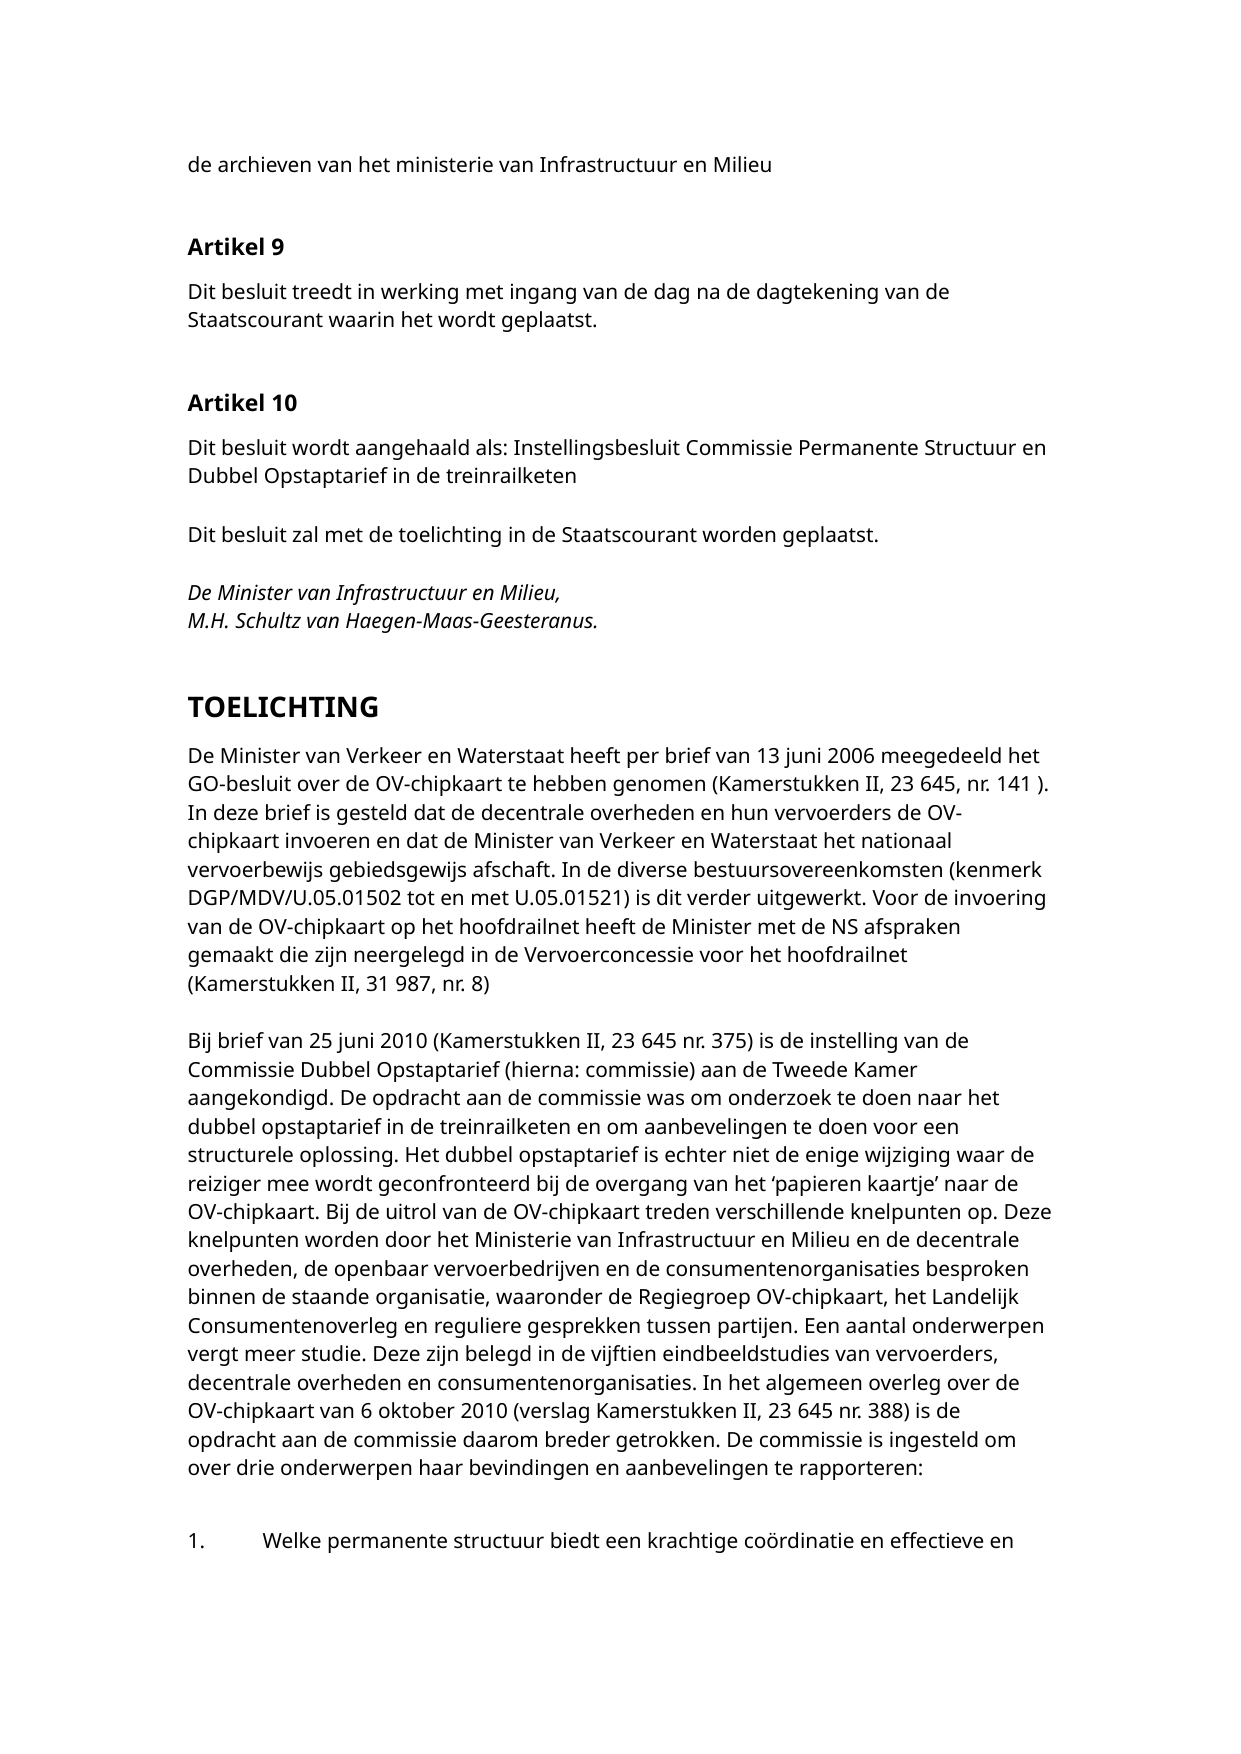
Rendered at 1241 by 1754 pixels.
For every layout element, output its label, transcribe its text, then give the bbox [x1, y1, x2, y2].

subtitle Artikel 10 [187, 387, 1053, 418]
text Dit besluit zal met de toelichting in de Staatscourant worden geplaatst. [187, 520, 1053, 548]
text De Minister van Infrastructuur en Milieu, [187, 578, 1053, 607]
subtitle TOELICHTING [187, 687, 1053, 726]
text De Minister van Verkeer en Waterstaat heeft per brief van 13 juni 2006 meegedeeld het GO-besluit over de OV-chipkaart te hebben genomen (Kamerstukken II, 23 645, nr. 141 ). In deze brief is gesteld dat de decentrale overheden en hun vervoerders de OV-chipkaart invoeren en dat de Minister van Verkeer en Waterstaat het nationaal vervoerbewijs gebiedsgewijs afschaft. In de diverse bestuursovereenkomsten (kenmerk DGP/MDV/U.05.01502 tot en met U.05.01521) is dit verder uitgewerkt. Voor de invoering van de OV-chipkaart op het hoofdrailnet heeft de Minister met de NS afspraken gemaakt die zijn neergelegd in de Vervoerconcessie voor het hoofdrailnet (Kamerstukken II, 31 987, nr. 8) [187, 741, 1053, 997]
text Dit besluit wordt aangehaald als: Instellingsbesluit Commissie Permanente Structuur en Dubbel Opstaptarief in de treinrailketen [187, 433, 1053, 490]
subtitle Artikel 9 [187, 231, 1053, 262]
text Dit besluit treedt in werking met ingang van de dag na de dagtekening van de Staatscourant waarin het wordt geplaatst. [187, 277, 1053, 334]
text M.H. Schultz van Haegen-Maas-Geesteranus. [187, 607, 1053, 635]
text Bij brief van 25 juni 2010 (Kamerstukken II, 23 645 nr. 375) is de instelling van de Commissie Dubbel Opstaptarief (hierna: commissie) aan de Tweede Kamer aangekondigd. De opdracht aan de commissie was om onderzoek te doen naar het dubbel opstaptarief in de treinrailketen en om aanbevelingen te doen voor een structurele oplossing. Het dubbel opstaptarief is echter niet de enige wijziging waar de reiziger mee wordt geconfronteerd bij de overgang van het ‘papieren kaartje’ naar de OV-chipkaart. Bij de uitrol van de OV-chipkaart treden verschillende knelpunten op. Deze knelpunten worden door het Ministerie van Infrastructuur en Milieu en de decentrale overheden, de openbaar vervoerbedrijven en de consumentenorganisaties besproken binnen de staande organisatie, waaronder de Regiegroep OV-chipkaart, het Landelijk Consumentenoverleg en reguliere gesprekken tussen partijen. Een aantal onderwerpen vergt meer studie. Deze zijn belegd in de vijftien eindbeeldstudies van vervoerders, decentrale overheden en consumentenorganisaties. In het algemeen overleg over de OV-chipkaart van 6 oktober 2010 (verslag Kamerstukken II, 23 645 nr. 388) is de opdracht aan de commissie daarom breder getrokken. De commissie is ingesteld om over drie onderwerpen haar bevindingen en aanbevelingen te rapporteren: [187, 1027, 1053, 1482]
list Welke permanente structuur biedt een krachtige coördinatie en effectieve en [187, 1526, 1053, 1554]
text de archieven van het ministerie van Infrastructuur en Milieu [187, 150, 1053, 178]
